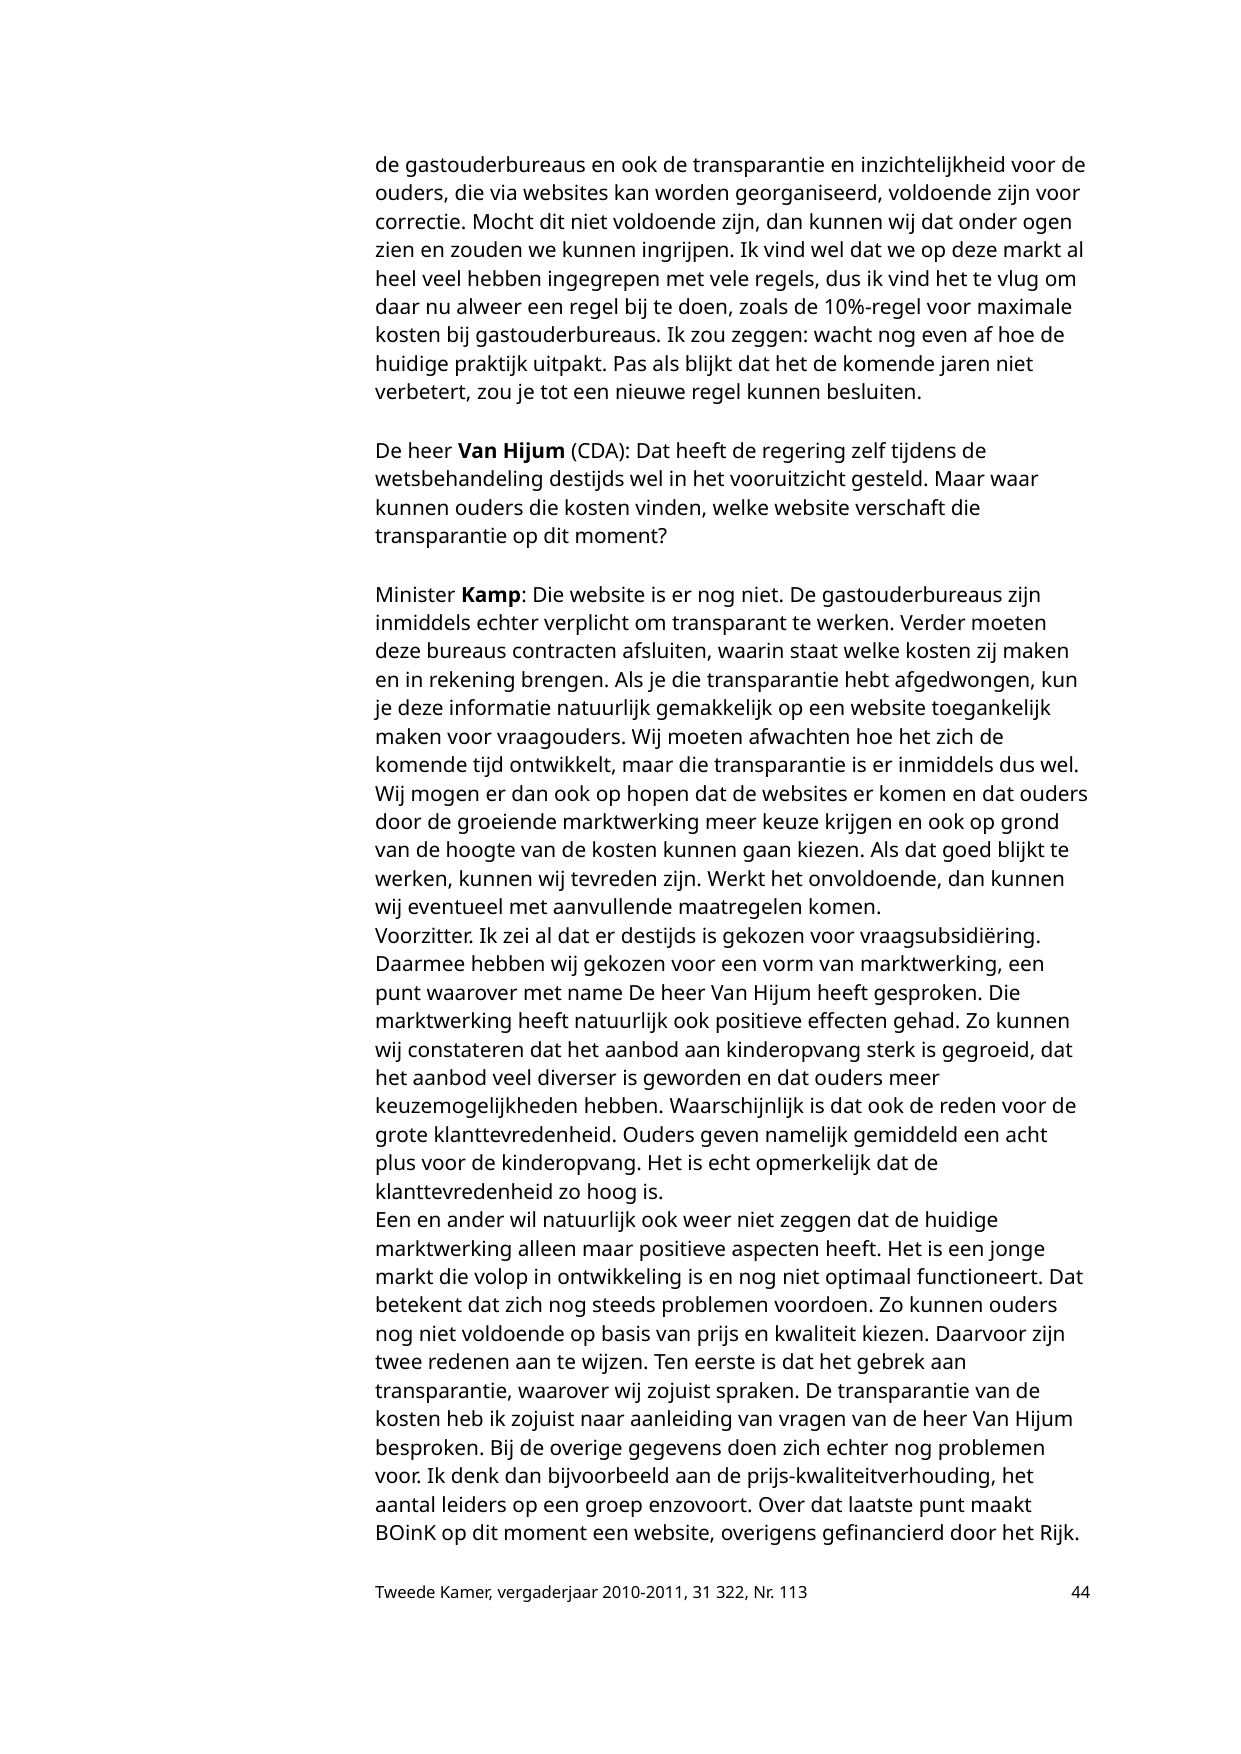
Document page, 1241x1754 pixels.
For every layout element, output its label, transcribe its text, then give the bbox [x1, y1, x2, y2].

text De heer Van Hijum (CDA): Dat heeft de regering zelf tijdens de wetsbehandeling destijds wel in het vooruitzicht gesteld. Maar waar kunnen ouders die kosten vinden, welke website verschaft die transparantie op dit moment? [375, 436, 1090, 550]
text Minister Kamp: Die website is er nog niet. De gastouderbureaus zijn inmiddels echter verplicht om transparant te werken. Verder moeten deze bureaus contracten afsluiten, waarin staat welke kosten zij maken en in rekening brengen. Als je die transparantie hebt afgedwongen, kun je deze informatie natuurlijk gemakkelijk op een website toegankelijk maken voor vraagouders. Wij moeten afwachten hoe het zich de komende tijd ontwikkelt, maar die transparantie is er inmiddels dus wel. Wij mogen er dan ook op hopen dat de websites er komen en dat ouders door de groeiende marktwerking meer keuze krijgen en ook op grond van de hoogte van de kosten kunnen gaan kiezen. Als dat goed blijkt te werken, kunnen wij tevreden zijn. Werkt het onvoldoende, dan kunnen wij eventueel met aanvullende maatregelen komen. [375, 580, 1090, 921]
text Voorzitter. Ik zei al dat er destijds is gekozen voor vraagsubsidiëring. Daarmee hebben wij gekozen voor een vorm van marktwerking, een punt waarover met name De heer Van Hijum heeft gesproken. Die marktwerking heeft natuurlijk ook positieve effecten gehad. Zo kunnen wij constateren dat het aanbod aan kinderopvang sterk is gegroeid, dat het aanbod veel diverser is geworden en dat ouders meer keuzemogelijkheden hebben. Waarschijnlijk is dat ook de reden voor de grote klanttevredenheid. Ouders geven namelijk gemiddeld een acht plus voor de kinderopvang. Het is echt opmerkelijk dat de klanttevredenheid zo hoog is. [375, 921, 1090, 1205]
text Een en ander wil natuurlijk ook weer niet zeggen dat de huidige marktwerking alleen maar positieve aspecten heeft. Het is een jonge markt die volop in ontwikkeling is en nog niet optimaal functioneert. Dat betekent dat zich nog steeds problemen voordoen. Zo kunnen ouders nog niet voldoende op basis van prijs en kwaliteit kiezen. Daarvoor zijn twee redenen aan te wijzen. Ten eerste is dat het gebrek aan transparantie, waarover wij zojuist spraken. De transparantie van de kosten heb ik zojuist naar aanleiding van vragen van de heer Van Hijum besproken. Bij de overige gegevens doen zich echter nog problemen voor. Ik denk dan bijvoorbeeld aan de prijs-kwaliteitverhouding, het aantal leiders op een groep enzovoort. Over dat laatste punt maakt BOinK op dit moment een website, overigens gefinancierd door het Rijk. [375, 1205, 1090, 1547]
text de gastouderbureaus en ook de transparantie en inzichtelijkheid voor de ouders, die via websites kan worden georganiseerd, voldoende zijn voor correctie. Mocht dit niet voldoende zijn, dan kunnen wij dat onder ogen zien en zouden we kunnen ingrijpen. Ik vind wel dat we op deze markt al heel veel hebben ingegrepen met vele regels, dus ik vind het te vlug om daar nu alweer een regel bij te doen, zoals de 10%-regel voor maximale kosten bij gastouderbureaus. Ik zou zeggen: wacht nog even af hoe de huidige praktijk uitpakt. Pas als blijkt dat het de komende jaren niet verbetert, zou je tot een nieuwe regel kunnen besluiten. [375, 150, 1090, 406]
